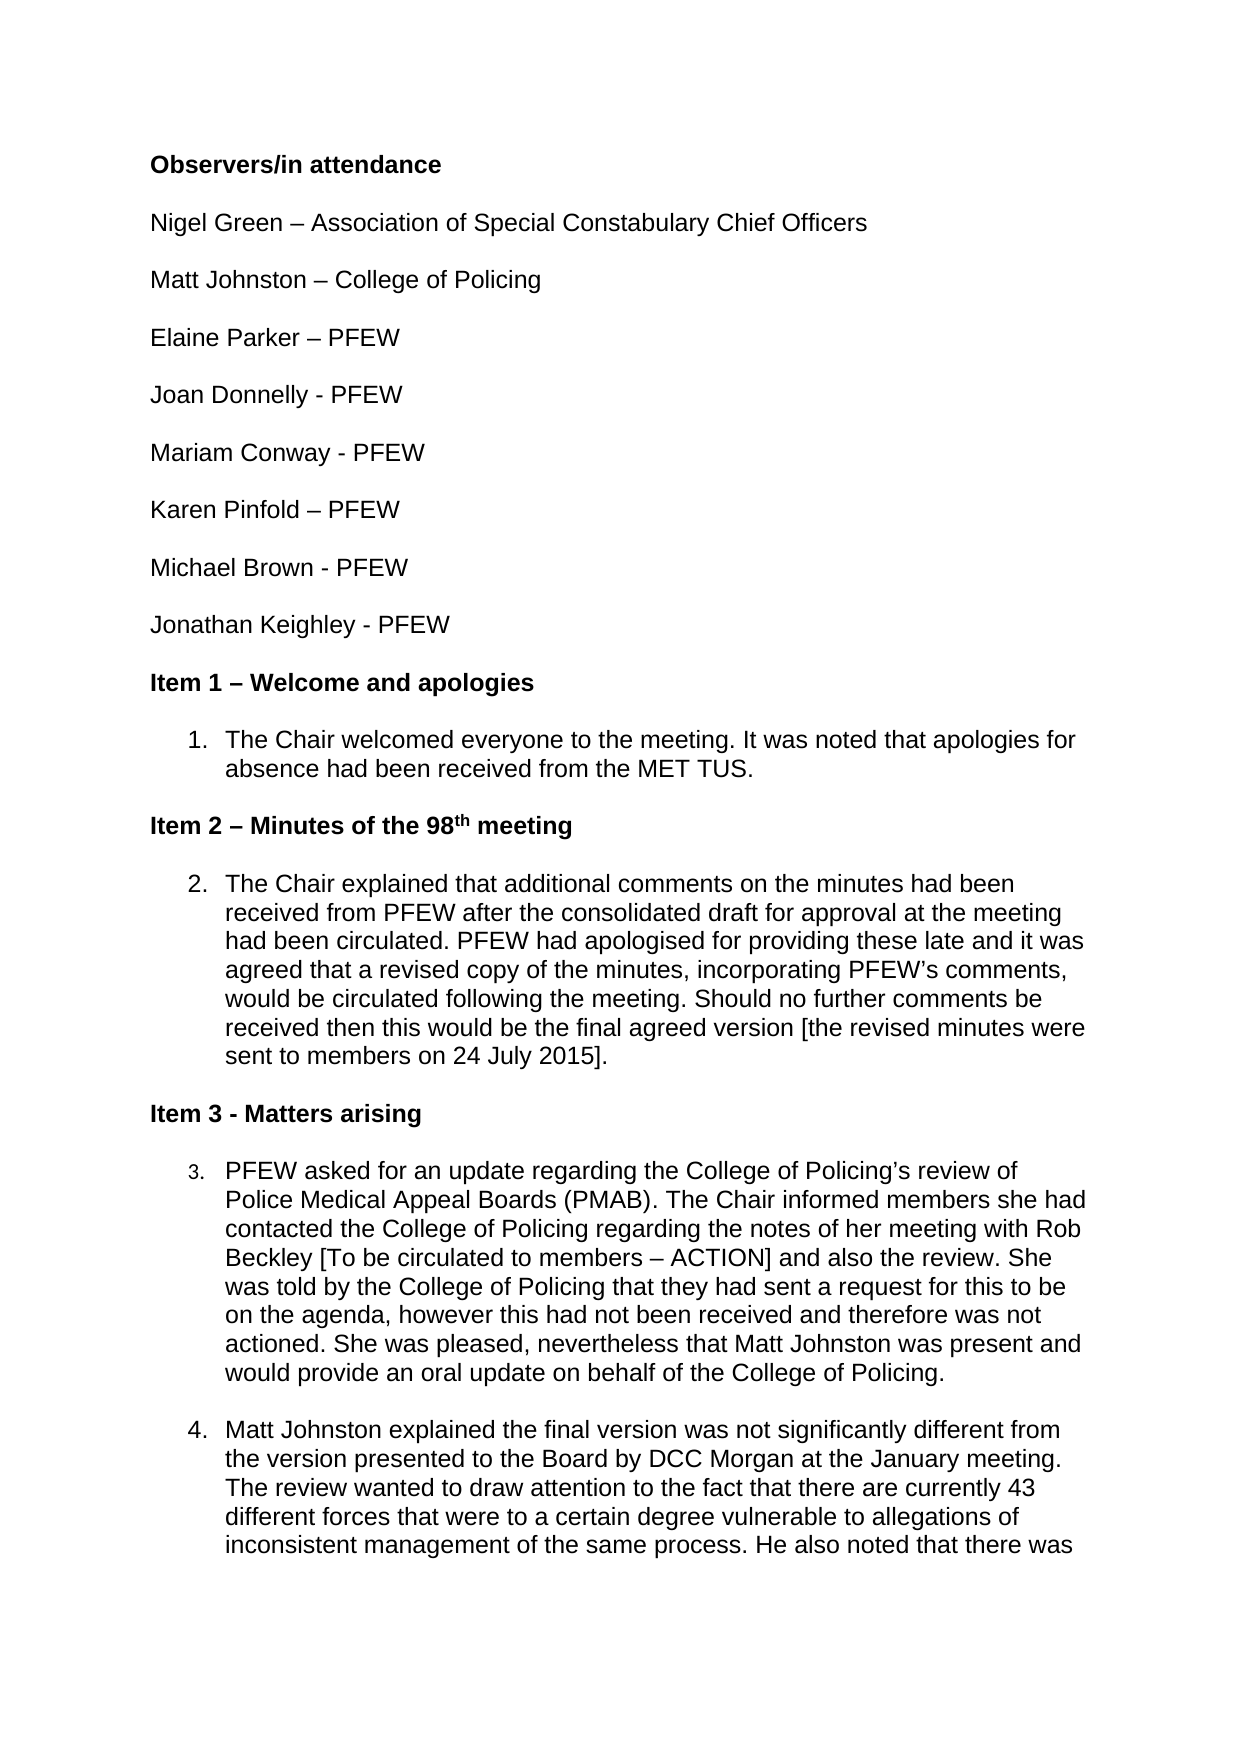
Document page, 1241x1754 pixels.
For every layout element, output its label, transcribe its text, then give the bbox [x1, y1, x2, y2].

list The Chair welcomed everyone to the meeting. It was noted that apologies for absence had been received from the MET TUS. [187, 725, 1090, 782]
list PFEW asked for an update regarding the College of Policing’s review of Police Medical Appeal Boards (PMAB). The Chair informed members she had contacted the College of Policing regarding the notes of her meeting with Rob Beckley [To be circulated to members – ACTION] and also the review. She was told by the College of Policing that they had sent a request for this to be on the agenda, however this had not been received and therefore was not actioned. She was pleased, nevertheless that Matt Johnston was present and would provide an oral update on behalf of the College of Policing. [187, 1156, 1090, 1387]
text Joan Donnelly - PFEW [150, 380, 1090, 409]
text Elaine Parker – PFEW [150, 322, 1090, 351]
list The Chair explained that additional comments on the minutes had been received from PFEW after the consolidated draft for approval at the meeting had been circulated. PFEW had apologised for providing these late and it was agreed that a revised copy of the minutes, incorporating PFEW’s comments, would be circulated following the meeting. Should no further comments be received then this would be the final agreed version [the revised minutes were sent to members on 24 July 2015]. [187, 869, 1090, 1070]
text Mariam Conway - PFEW [150, 437, 1090, 466]
text Michael Brown - PFEW [150, 552, 1090, 581]
text Matt Johnston – College of Policing [150, 265, 1090, 294]
text Nigel Green – Association of Special Constabulary Chief Officers [150, 207, 1090, 236]
list Matt Johnston explained the final version was not significantly different from the version presented to the Board by DCC Morgan at the January meeting. The review wanted to draw attention to the fact that there are currently 43 different forces that were to a certain degree vulnerable to allegations of inconsistent management of the same process. He also noted that there was [187, 1415, 1090, 1559]
text Karen Pinfold – PFEW [150, 495, 1090, 524]
text Item 2 – Minutes of the 98th meeting [150, 811, 1090, 840]
text Item 1 – Welcome and apologies [150, 667, 1090, 696]
text Observers/in attendance [150, 150, 1090, 179]
text Item 3 - Matters arising [150, 1099, 1090, 1127]
text Jonathan Keighley - PFEW [150, 610, 1090, 639]
